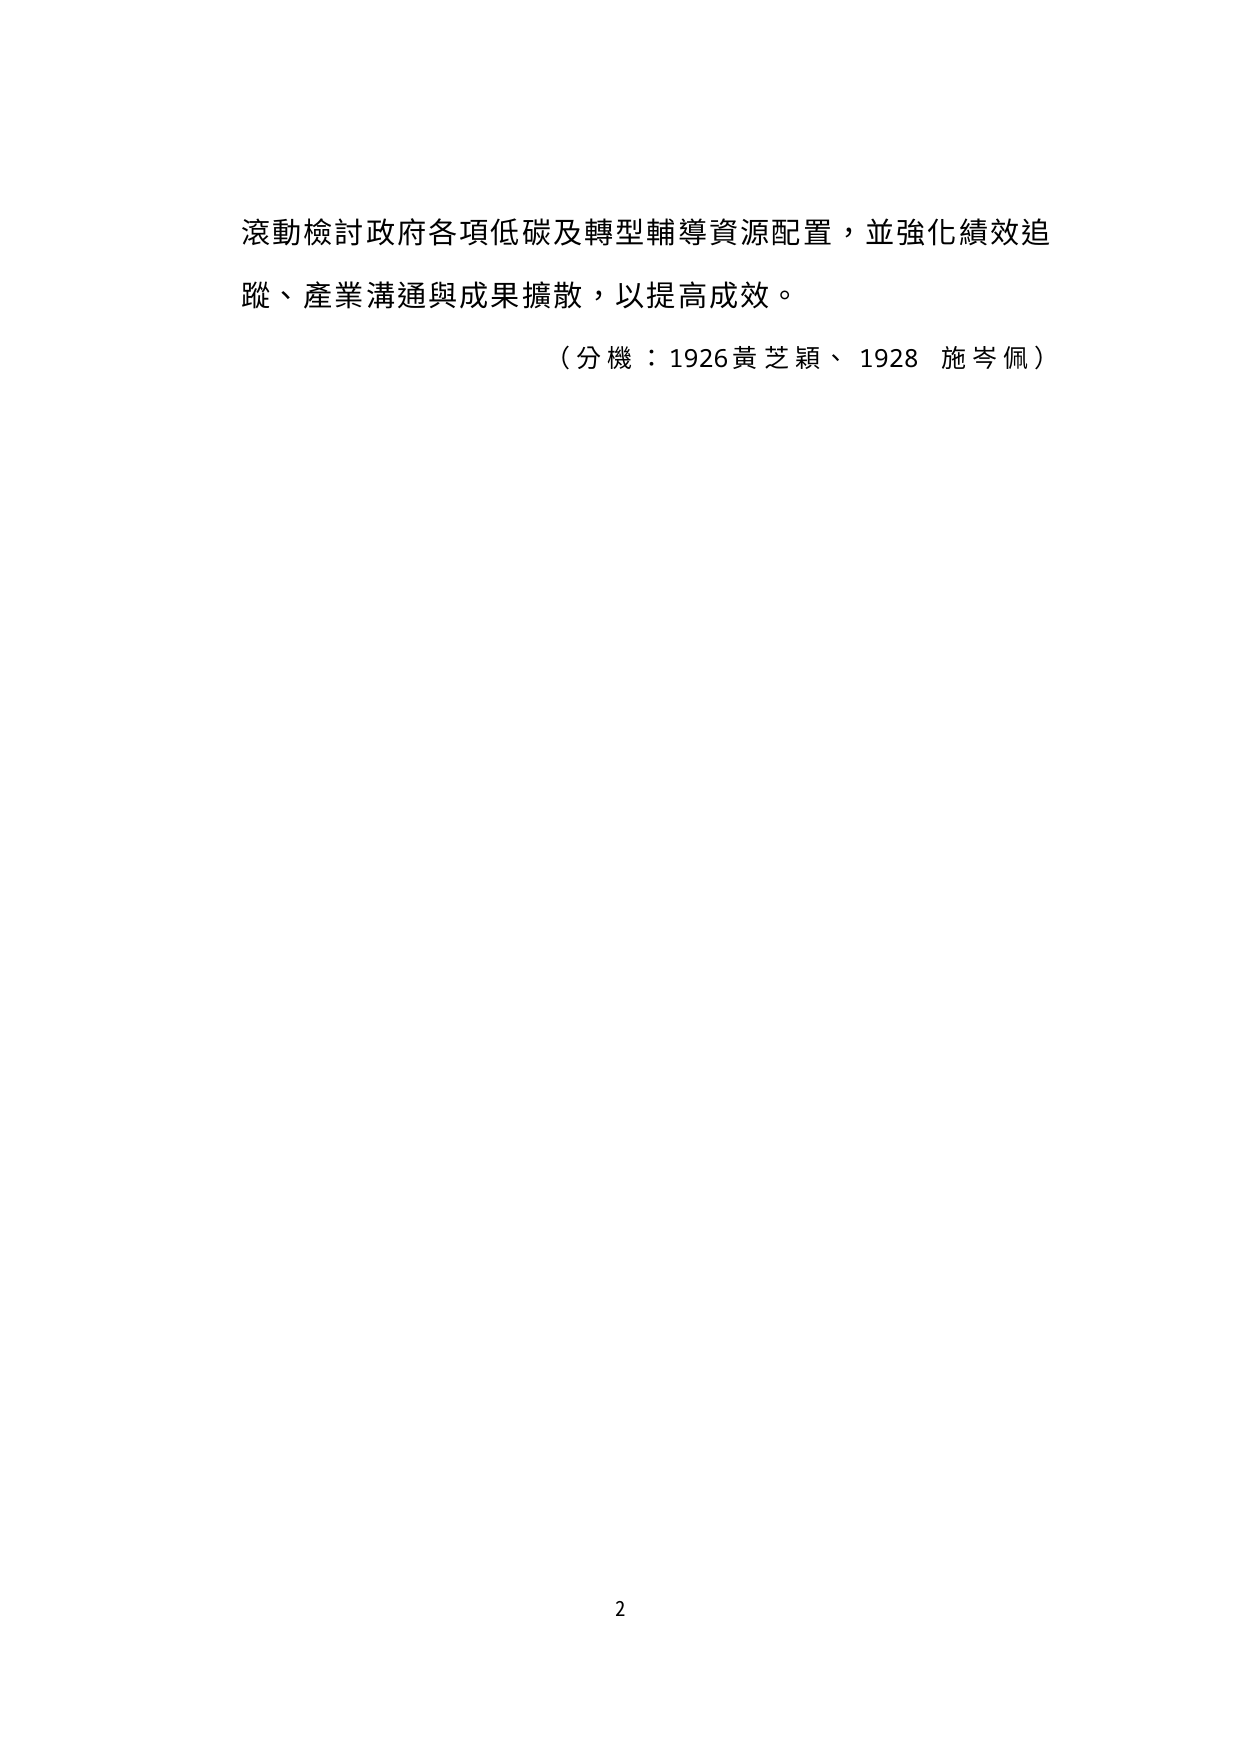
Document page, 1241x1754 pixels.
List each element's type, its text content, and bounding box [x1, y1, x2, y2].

text 五、疫後製造業仍呈不均勻復甦，允宜審慎評估各產業發展趨勢，滾動檢討政府各項低碳及轉型輔導資源配置，並強化績效追蹤、產業溝通與成果擴散，以提高成效。 [177, 189, 1063, 314]
text （分機：1926黃芝穎、1928 施岑佩） [236, 314, 1063, 377]
